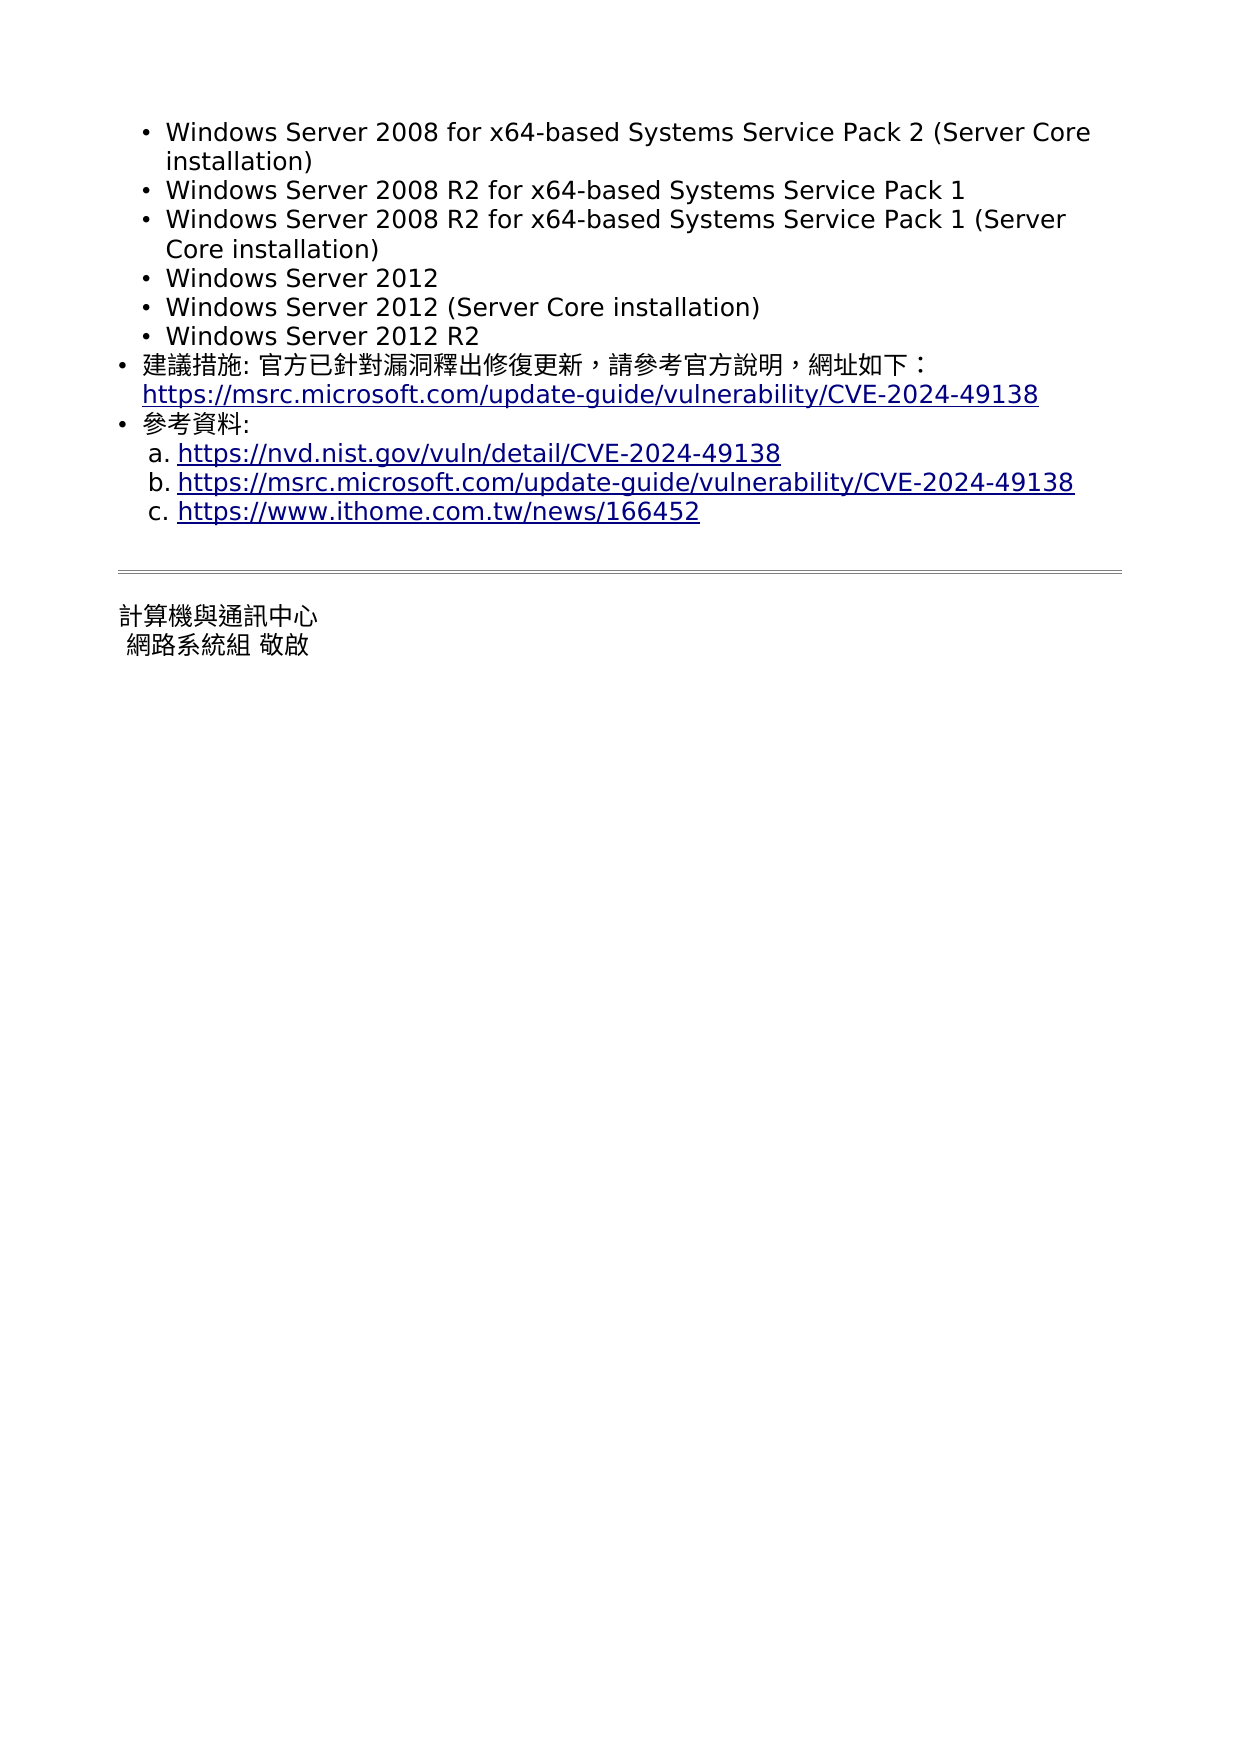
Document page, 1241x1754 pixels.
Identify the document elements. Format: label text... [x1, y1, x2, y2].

list 參考資料: [118, 410, 1122, 439]
text 計算機與通訊中心 網路系統組 敬啟 [118, 602, 1122, 661]
list Windows Server 2012 R2 [142, 322, 1122, 351]
list Windows Server 2012 (Server Core installation) [142, 293, 1122, 322]
list Windows Server 2008 R2 for x64-based Systems Service Pack 1 [142, 176, 1122, 206]
list https://msrc.microsoft.com/update-guide/vulnerability/CVE-2024-49138 [148, 468, 1122, 497]
list https://nvd.nist.gov/vuln/detail/CVE-2024-49138 [148, 439, 1122, 468]
list 建議措施: 官方已針對漏洞釋出修復更新，請參考官方說明，網址如下： https://msrc.microsoft.com/update-guide/vulnerability/CVE-2024-49138 [118, 351, 1122, 410]
list https://www.ithome.com.tw/news/166452 [148, 497, 1122, 526]
list Windows Server 2008 R2 for x64-based Systems Service Pack 1 (Server Core installation) [142, 206, 1122, 264]
list Windows Server 2008 for x64-based Systems Service Pack 2 (Server Core installation) [142, 118, 1122, 176]
list Windows Server 2012 [142, 264, 1122, 293]
